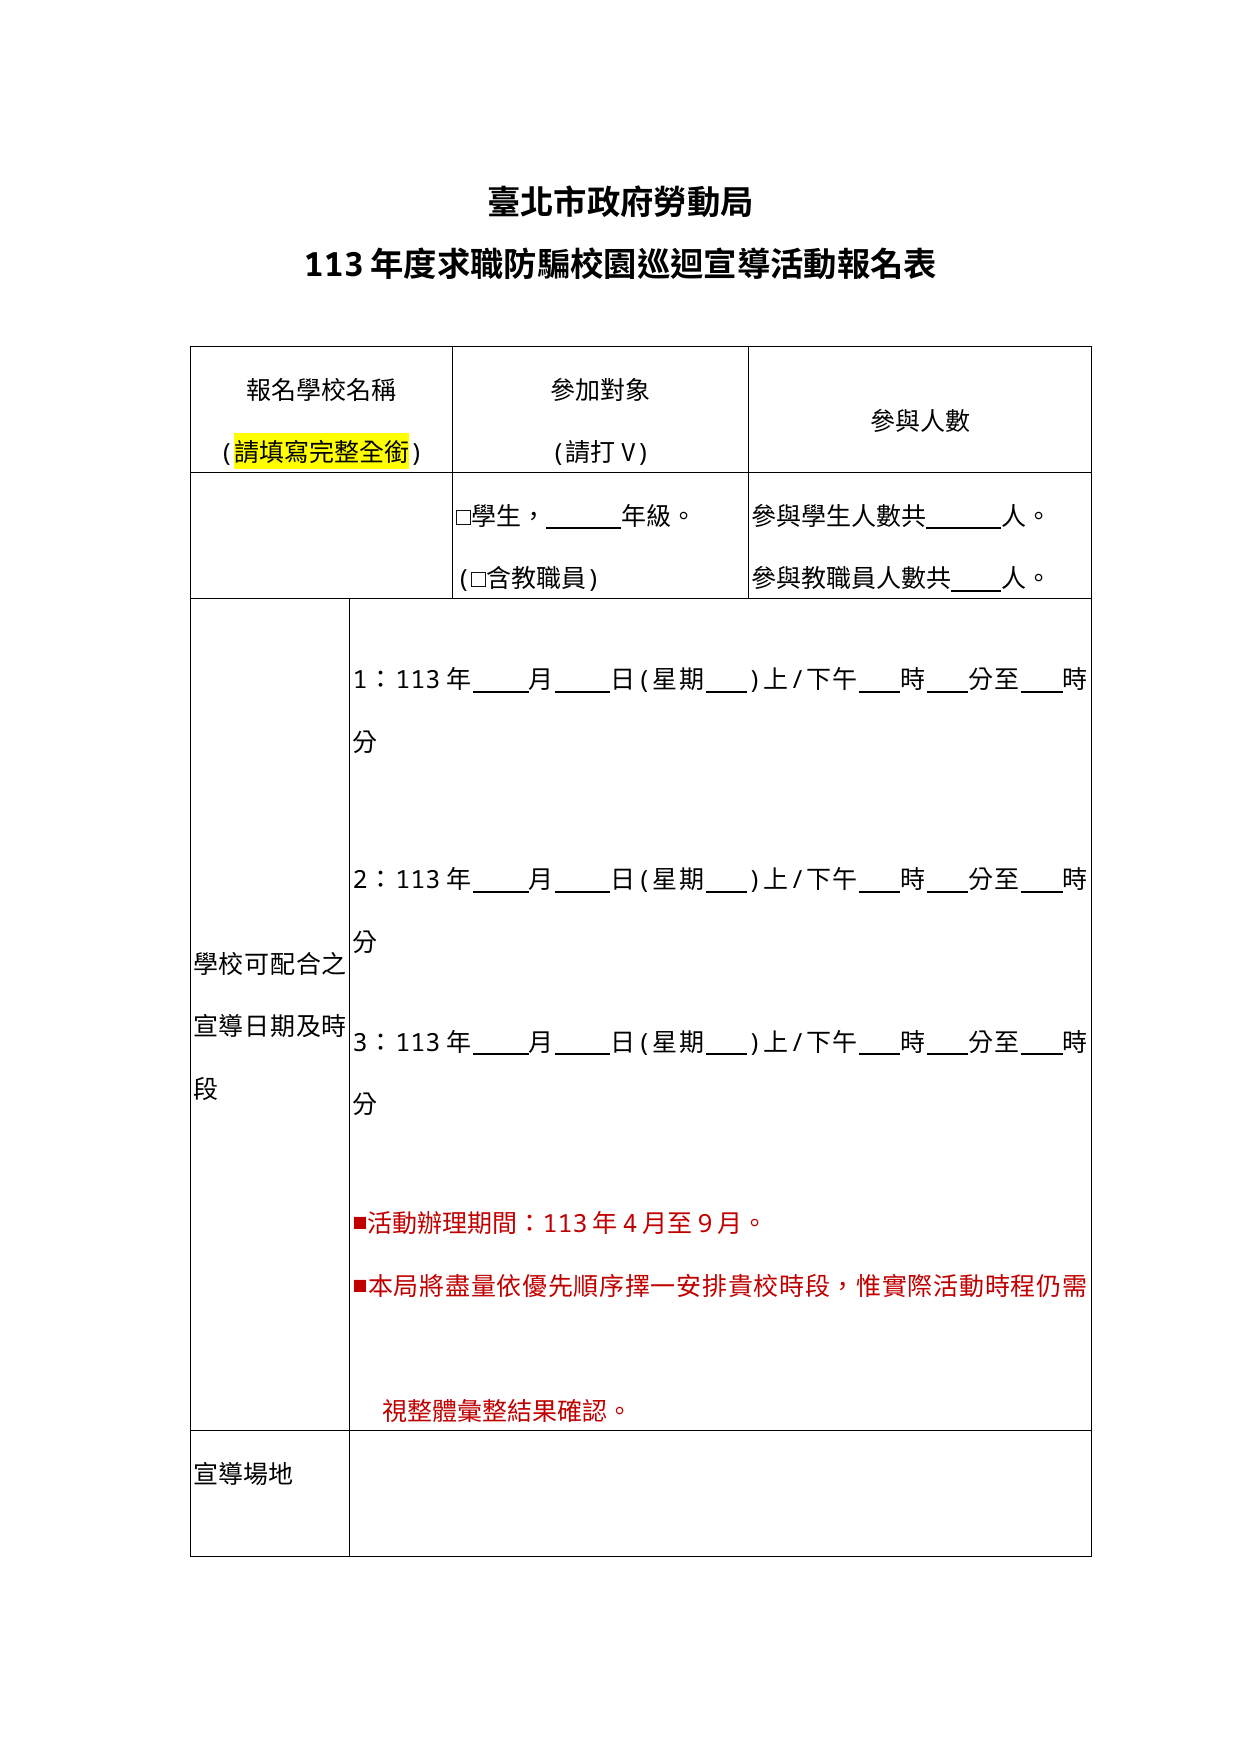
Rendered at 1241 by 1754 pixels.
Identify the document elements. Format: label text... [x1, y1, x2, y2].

table_cell 參與學生人數共 人。 參與教職員人數共 人。 [749, 473, 1091, 598]
table_header 報名學校名稱 (請填寫完整全銜) [191, 347, 452, 472]
table_cell [191, 473, 452, 598]
table_cell 學校可配合之宣導日期及時段 [191, 599, 349, 1430]
table_cell 1：113年 月 日(星期 )上/下午 時 分至 時 分 2：113年 月 日(星期 )上/下午 時 分至 時 分 3：113年 月 日(星期 )上/下午 時 分至 時 分 ■活動辦理期間：113年4月至9月。 ■本局將盡量依優先順序擇一安排貴校時段，惟實際活動時程仍需 視整體彙整結果確認。 [350, 599, 1091, 1430]
text 113年度求職防騙校園巡迴宣導活動報名表 [187, 221, 1053, 283]
table_cell □學生， 年級。 (□含教職員) [453, 473, 748, 598]
table_cell 宣導場地 [191, 1431, 349, 1556]
table_header 參與人數 [749, 347, 1091, 472]
table_header 參加對象 (請打V) [453, 347, 748, 472]
table_cell [350, 1431, 1091, 1556]
text 臺北市政府勞動局 [187, 158, 1053, 221]
